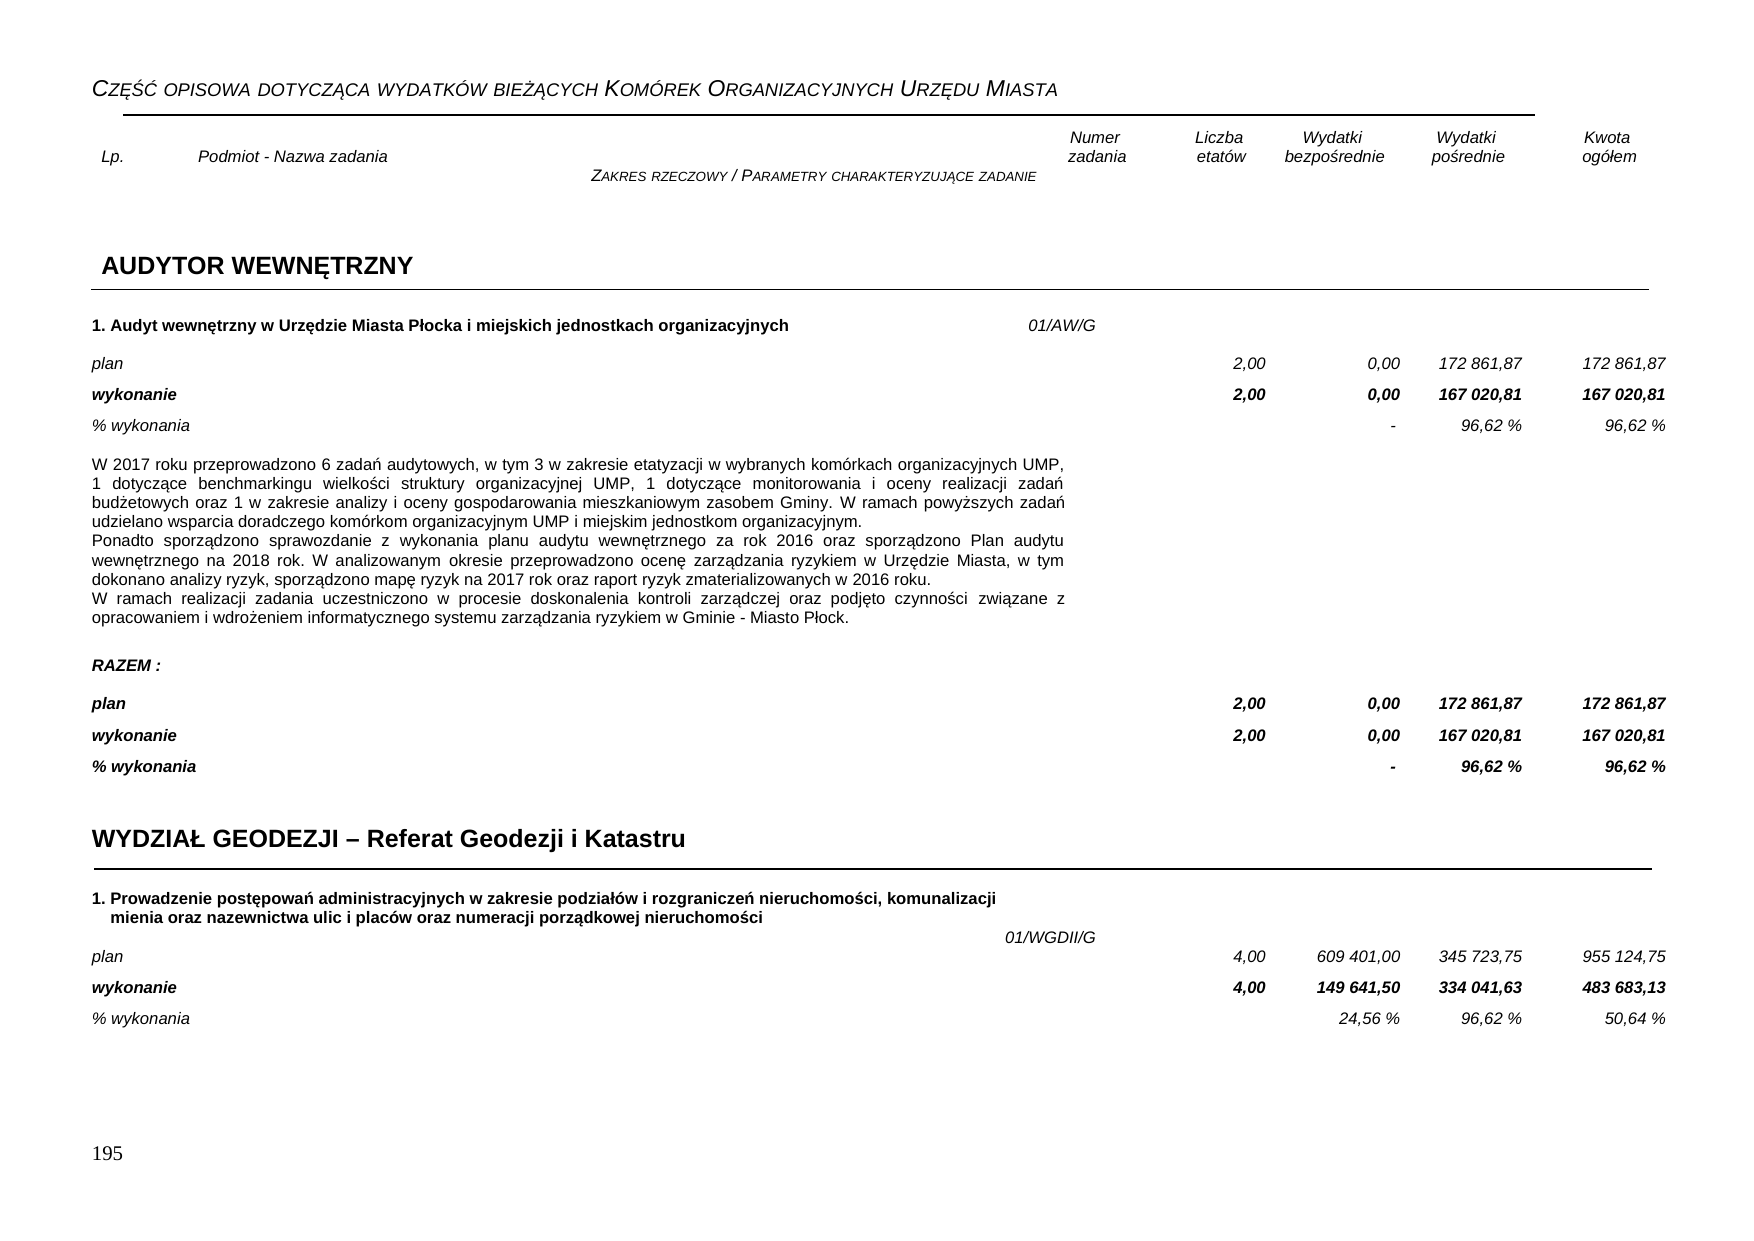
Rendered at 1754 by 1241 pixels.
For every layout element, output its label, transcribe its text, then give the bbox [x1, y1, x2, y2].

text % wykonania - 96,62 % 96,62 % [92, 416, 1685, 435]
text Ponadto sporządzono sprawozdanie z wykonania planu audytu wewnętrznego za rok 2016 oraz sporządzono Plan audytu wewnętrznego na 2018 rok. W analizowanym okresie przeprowadzono ocenę zarządzania ryzykiem w Urzędzie Miasta, w tym dokonano analizy ryzyk, sporządzono mapę ryzyk na 2017 rok oraz raport ryzyk zmaterializowanych w 2016 roku. [92, 531, 1065, 589]
text % wykonania - 96,62 % 96,62 % [92, 756, 1685, 776]
text mienia oraz nazewnictwa ulic i placów oraz numeracji porządkowej nieruchomości [92, 908, 1685, 927]
text 1. Audyt wewnętrzny w Urzędzie Miasta Płocka i miejskich jednostkach organizacyjnych 01/AW/G [92, 316, 1685, 335]
text wykonanie 2,00 0,00 167 020,81 167 020,81 [92, 725, 1685, 744]
text 01/WGDII/G [92, 927, 1685, 947]
text % wykonania 24,56 % 96,62 % 50,64 % [92, 1009, 1685, 1028]
text plan 2,00 0,00 172 861,87 172 861,87 [92, 354, 1685, 373]
subtitle AUDYTOR WEWNĘTRZNY [92, 251, 1685, 279]
subtitle WYDZIAŁ GEODEZJI – Referat Geodezji i Katastru [92, 824, 1685, 853]
text W 2017 roku przeprowadzono 6 zadań audytowych, w tym 3 w zakresie etatyzacji w wybranych komórkach organizacyjnych UMP, 1 dotyczące benchmarkingu wielkości struktury organizacyjnej UMP, 1 dotyczące monitorowania i oceny realizacji zadań budżetowych oraz 1 w zakresie analizy i oceny gospodarowania mieszkaniowym zasobem Gminy. W ramach powyższych zadań udzielano wsparcia doradczego komórkom organizacyjnym UMP i miejskim jednostkom organizacyjnym. [92, 454, 1065, 531]
text W ramach realizacji zadania uczestniczono w procesie doskonalenia kontroli zarządczej oraz podjęto czynności związane z opracowaniem i wdrożeniem informatycznego systemu zarządzania ryzykiem w Gminie - Miasto Płock. [92, 589, 1065, 627]
text wykonanie 4,00 149 641,50 334 041,63 483 683,13 [92, 978, 1685, 997]
text 1. Prowadzenie postępowań administracyjnych w zakresie podziałów i rozgraniczeń nieruchomości, komunalizacji [92, 889, 1685, 908]
text plan 4,00 609 401,00 345 723,75 955 124,75 [92, 947, 1685, 966]
text plan 2,00 0,00 172 861,87 172 861,87 [92, 694, 1685, 713]
text wykonanie 2,00 0,00 167 020,81 167 020,81 [92, 385, 1685, 404]
text RAZEM : [92, 656, 1685, 675]
